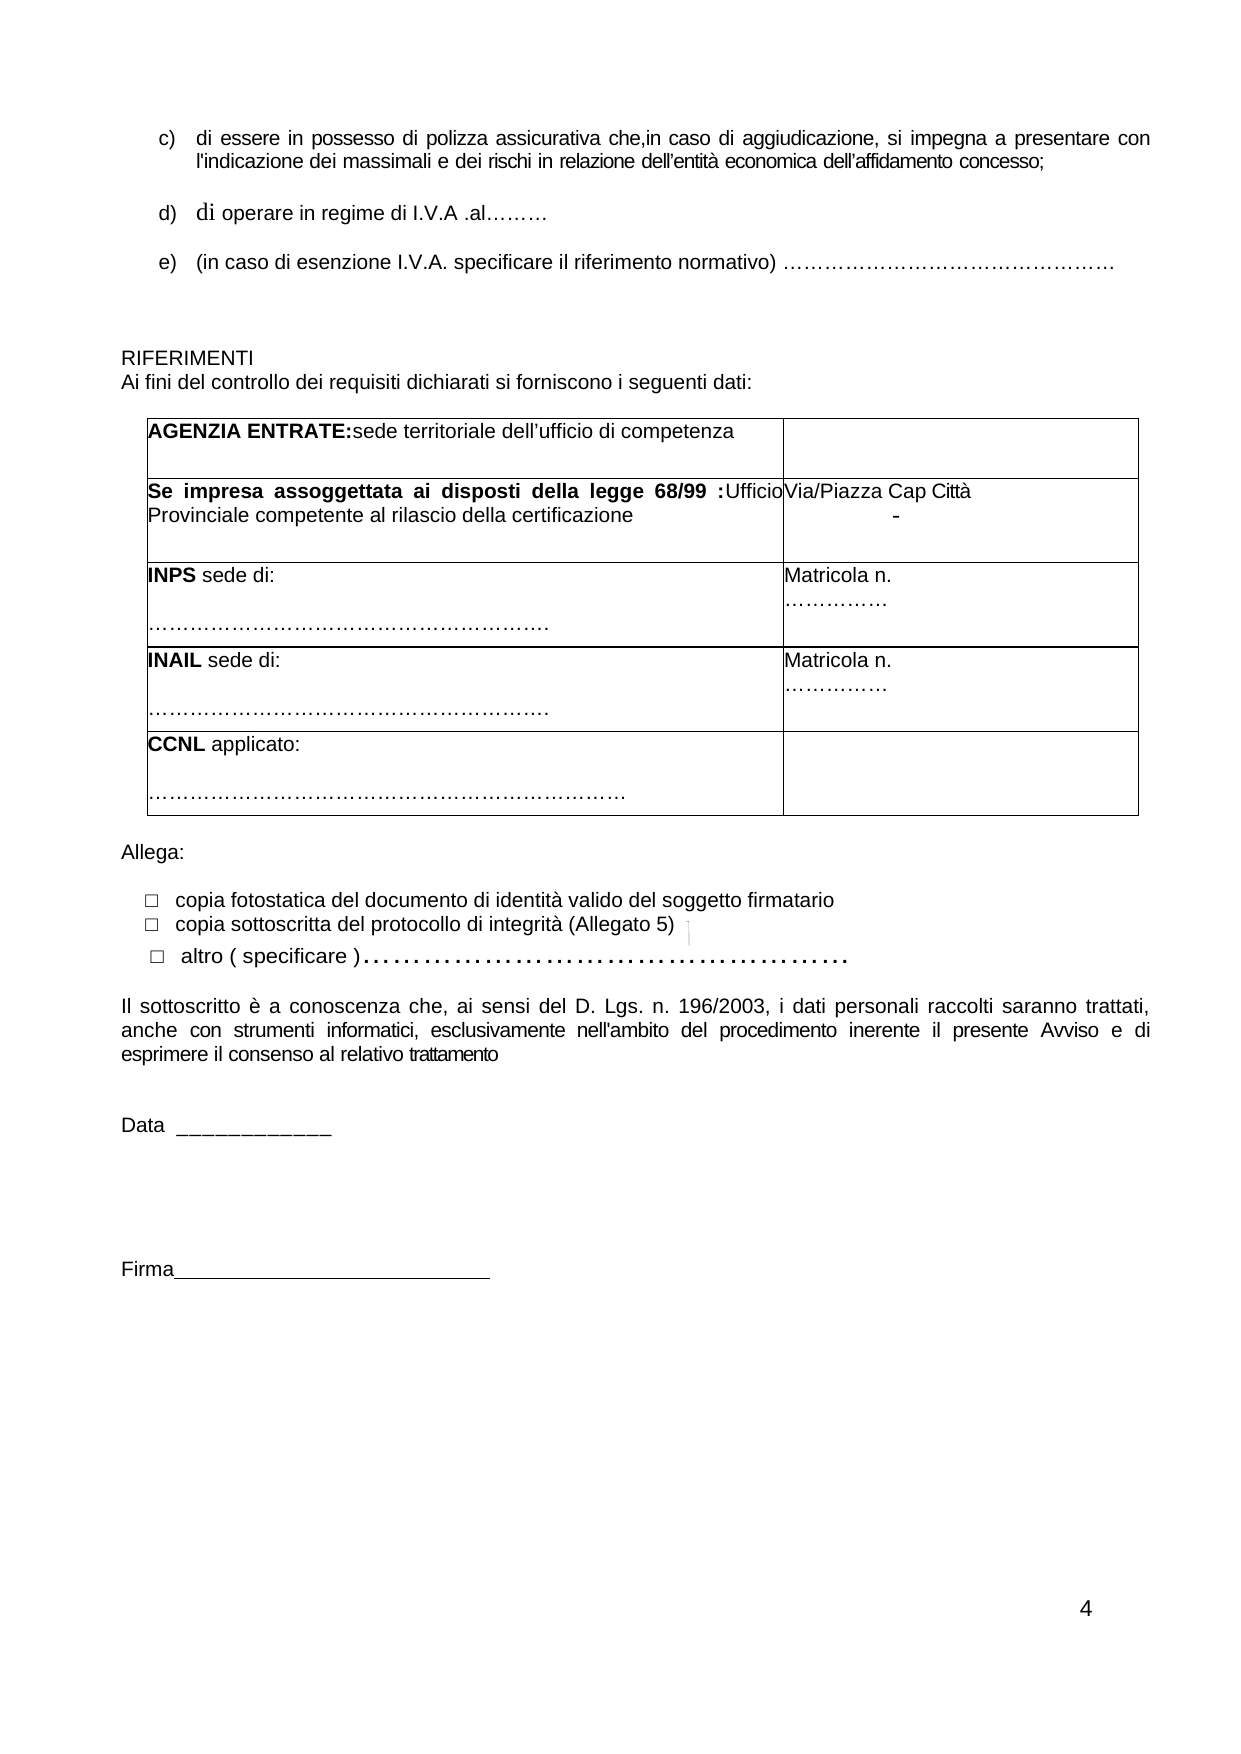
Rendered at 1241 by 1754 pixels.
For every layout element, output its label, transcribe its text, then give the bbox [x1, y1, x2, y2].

table_cell Matricola n. …………… [784, 648, 1138, 731]
table_cell Via/Piazza Cap Città [784, 479, 1138, 562]
table_cell INPS sede di: …………………………………………………. [148, 563, 783, 646]
list copia fotostatica del documento di identità valido del soggetto firmatario [145, 888, 1151, 912]
table_cell INAIL sede di: …………………………………………………. [148, 648, 783, 731]
list copia sottoscritta del protocollo di integrità (Allegato 5) [145, 912, 1151, 936]
text Data ____________ [121, 1113, 1151, 1137]
text □ altro ( specificare )………………………………………… [150, 936, 1151, 969]
table_cell Se impresa assoggettata ai disposti della legge 68/99 :Ufficio Provinciale competente al rilascio della certificazione [148, 479, 783, 562]
table_cell CCNL applicato: …………………………………………………………… [148, 732, 783, 815]
text Firma [121, 1257, 1151, 1281]
table_header [784, 419, 1138, 478]
text Allega: [121, 840, 1151, 864]
table_header AGENZIA ENTRATE:sede territoriale dell’ufficio di competenza [148, 419, 783, 478]
text Il sottoscritto è a conoscenza che, ai sensi del D. Lgs. n. 196/2003, i dati personali raccolti saranno trattati, anche con strumenti informatici, esclusivamente nell'ambito del procedimento inerente il presente Avviso e di esprimere il consenso al relativo trattamento [121, 993, 1151, 1065]
text RIFERIMENTI [121, 346, 1151, 370]
list di essere in possesso di polizza assicurativa che,in caso di aggiudicazione, si impegna a presentare con l'indicazione dei massimali e dei rischi in relazione dell’entità economica dell’affidamento concesso; [158, 125, 1151, 173]
list di operare in regime di I.V.A .al……… [158, 197, 1151, 226]
table_cell Matricola n. …………… [784, 563, 1138, 646]
table_cell [784, 732, 1138, 815]
text Ai fini del controllo dei requisiti dichiarati si forniscono i seguenti dati: [121, 370, 1151, 394]
list (in caso di esenzione I.V.A. specificare il riferimento normativo) ………………………………………… [158, 250, 1151, 274]
